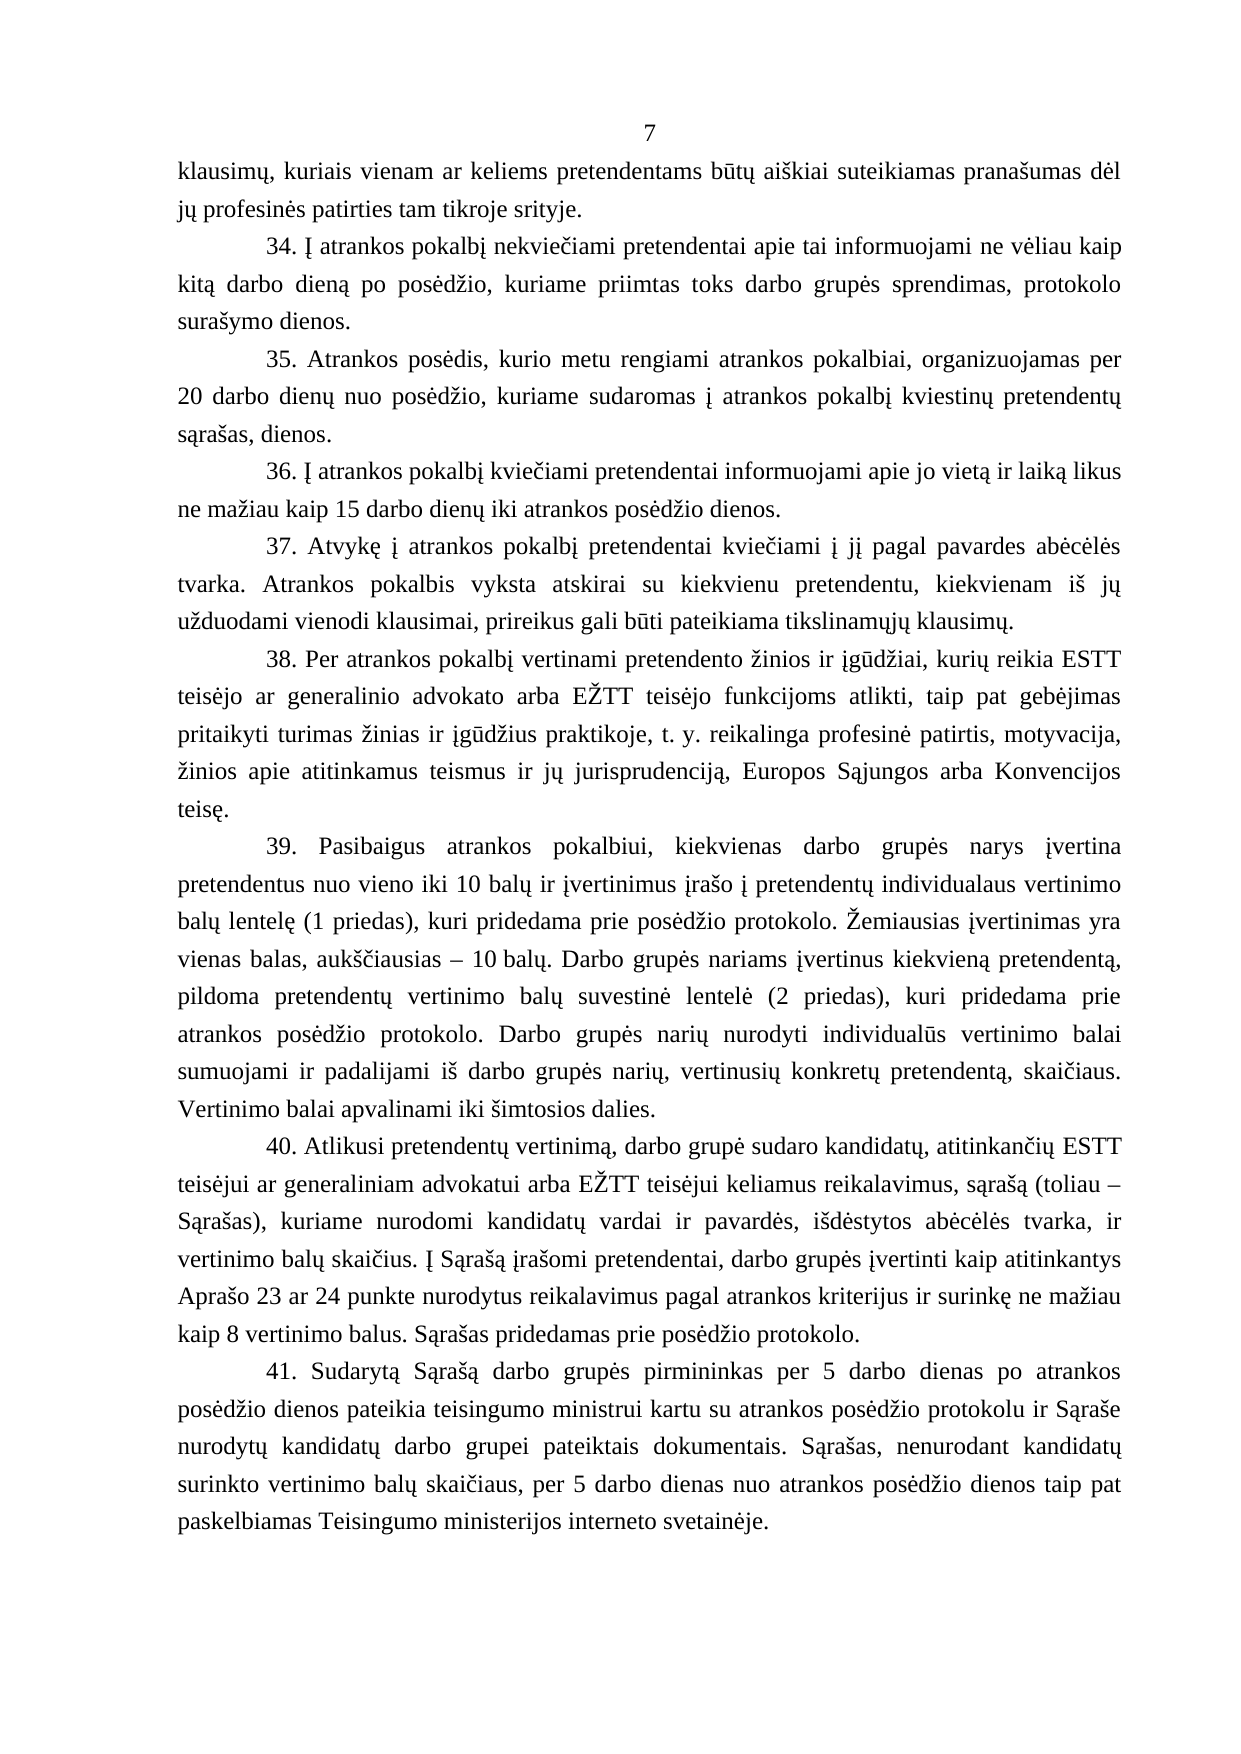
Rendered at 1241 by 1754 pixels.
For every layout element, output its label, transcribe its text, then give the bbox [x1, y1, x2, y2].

text 35. Atrankos posėdis, kurio metu rengiami atrankos pokalbiai, organizuojamas per 20 darbo dienų nuo posėdžio, kuriame sudaromas į atrankos pokalbį kviestinų pretendentų sąrašas, dienos. [177, 335, 1122, 448]
text 40. Atlikusi pretendentų vertinimą, darbo grupė sudaro kandidatų, atitinkančių ESTT teisėjui ar generaliniam advokatui arba EŽTT teisėjui keliamus reikalavimus, sąrašą (toliau – Sąrašas), kuriame nurodomi kandidatų vardai ir pavardės, išdėstytos abėcėlės tvarka, ir vertinimo balų skaičius. Į Sąrašą įrašomi pretendentai, darbo grupės įvertinti kaip atitinkantys Aprašo 23 ar 24 punkte nurodytus reikalavimus pagal atrankos kriterijus ir surinkę ne mažiau kaip 8 vertinimo balus. Sąrašas pridedamas prie posėdžio protokolo. [177, 1123, 1122, 1348]
text 39. Pasibaigus atrankos pokalbiui, kiekvienas darbo grupės narys įvertina pretendentus nuo vieno iki 10 balų ir įvertinimus įrašo į pretendentų individualaus vertinimo balų lentelę (1 priedas), kuri pridedama prie posėdžio protokolo. Žemiausias įvertinimas yra vienas balas, aukščiausias – 10 balų. Darbo grupės nariams įvertinus kiekvieną pretendentą, pildoma pretendentų vertinimo balų suvestinė lentelė (2 priedas), kuri pridedama prie atrankos posėdžio protokolo. Darbo grupės narių nurodyti individualūs vertinimo balai sumuojami ir padalijami iš darbo grupės narių, vertinusių konkretų pretendentą, skaičiaus. Vertinimo balai apvalinami iki šimtosios dalies. [177, 823, 1122, 1123]
text 37. Atvykę į atrankos pokalbį pretendentai kviečiami į jį pagal pavardes abėcėlės tvarka. Atrankos pokalbis vyksta atskirai su kiekvienu pretendentu, kiekvienam iš jų užduodami vienodi klausimai, prireikus gali būti pateikiama tikslinamųjų klausimų. [177, 523, 1122, 635]
text 38. Per atrankos pokalbį vertinami pretendento žinios ir įgūdžiai, kurių reikia ESTT teisėjo ar generalinio advokato arba EŽTT teisėjo funkcijoms atlikti, taip pat gebėjimas pritaikyti turimas žinias ir įgūdžius praktikoje, t. y. reikalinga profesinė patirtis, motyvacija, žinios apie atitinkamus teismus ir jų jurisprudenciją, Europos Sąjungos arba Konvencijos teisę. [177, 635, 1122, 823]
text 34. Į atrankos pokalbį nekviečiami pretendentai apie tai informuojami ne vėliau kaip kitą darbo dieną po posėdžio, kuriame priimtas toks darbo grupės sprendimas, protokolo surašymo dienos. [177, 223, 1122, 335]
text 41. Sudarytą Sąrašą darbo grupės pirmininkas per 5 darbo dienas po atrankos posėdžio dienos pateikia teisingumo ministrui kartu su atrankos posėdžio protokolu ir Sąraše nurodytų kandidatų darbo grupei pateiktais dokumentais. Sąrašas, nenurodant kandidatų surinkto vertinimo balų skaičiaus, per 5 darbo dienas nuo atrankos posėdžio dienos taip pat paskelbiamas Teisingumo ministerijos interneto svetainėje. [177, 1348, 1122, 1535]
text klausimų, kuriais vienam ar keliems pretendentams būtų aiškiai suteikiamas pranašumas dėl jų profesinės patirties tam tikroje srityje. [177, 148, 1122, 223]
text 36. Į atrankos pokalbį kviečiami pretendentai informuojami apie jo vietą ir laiką likus ne mažiau kaip 15 darbo dienų iki atrankos posėdžio dienos. [177, 448, 1122, 523]
